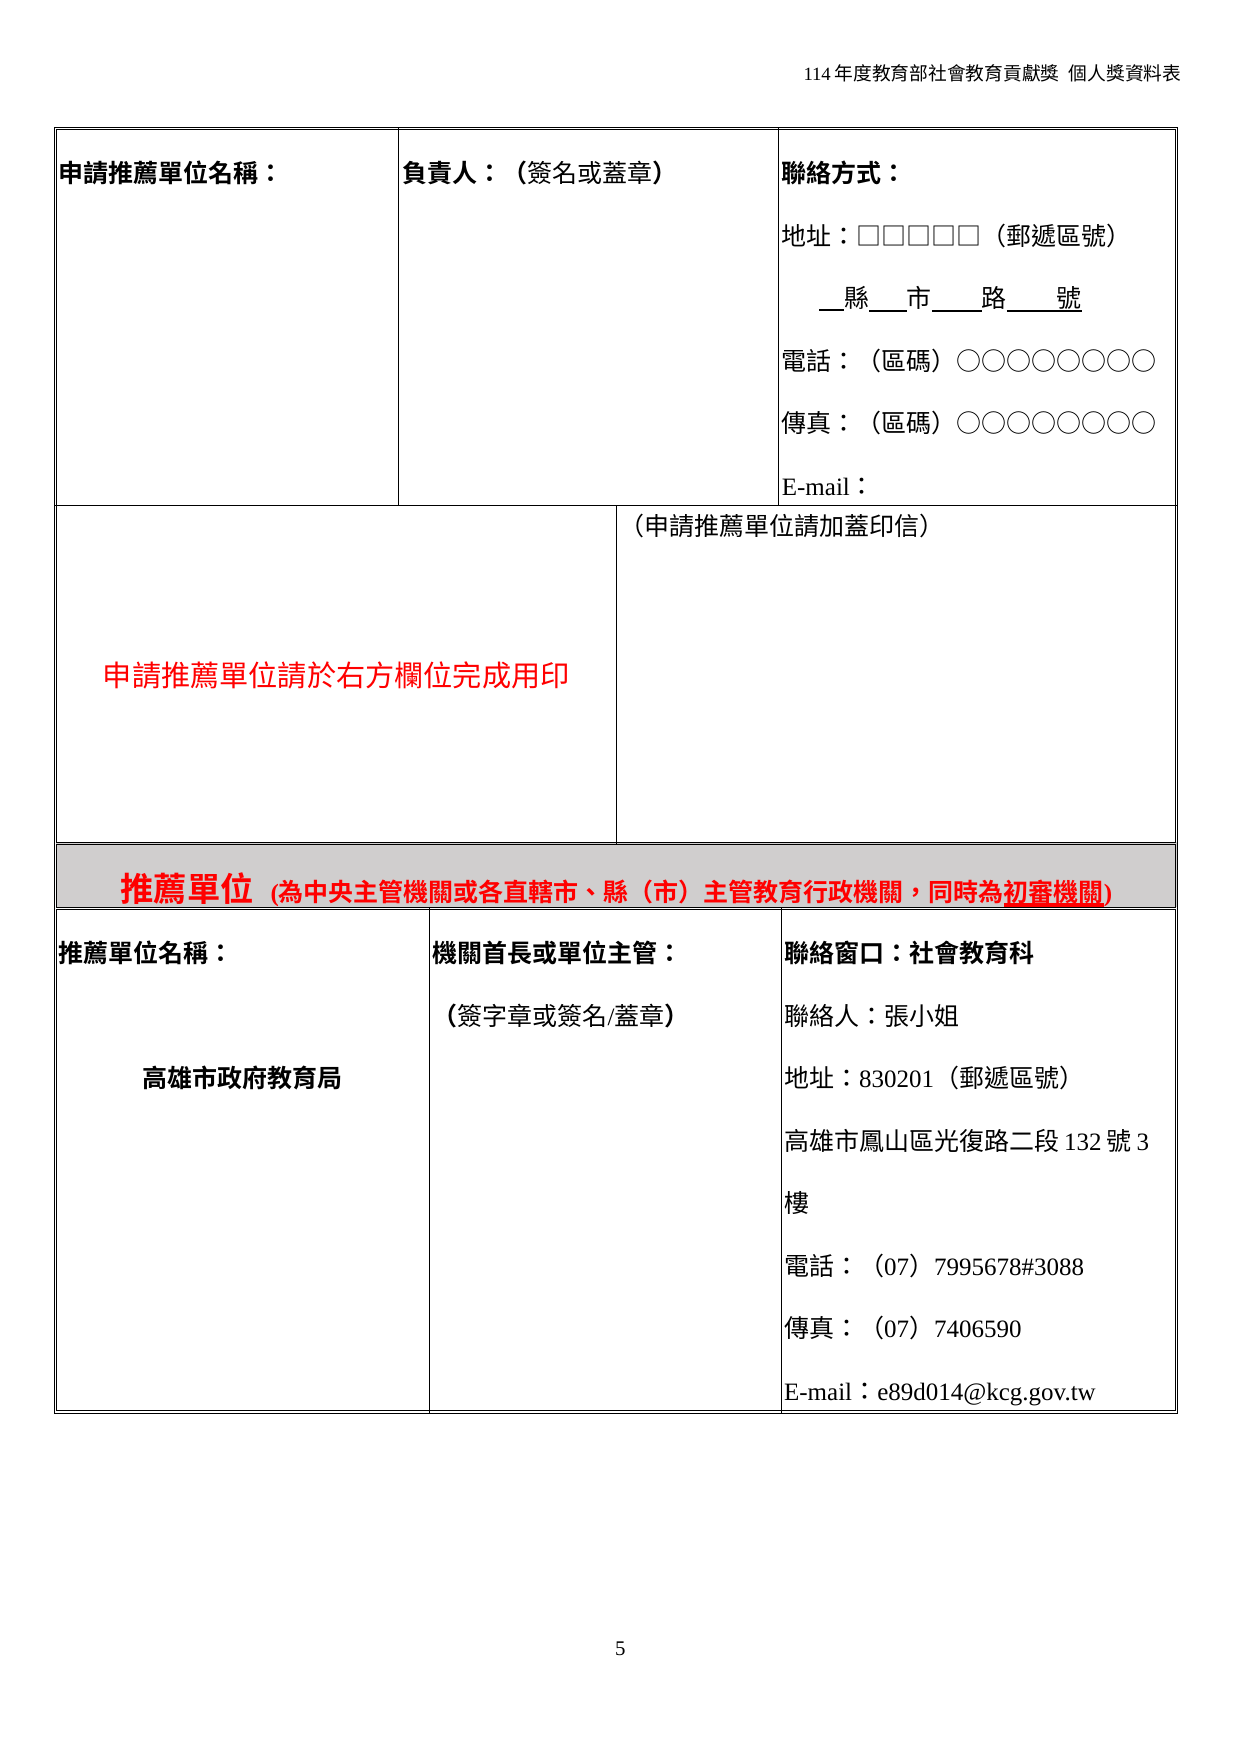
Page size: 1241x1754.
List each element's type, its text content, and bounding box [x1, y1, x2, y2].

table_cell 負責人：（簽名或蓋章） [399, 130, 778, 505]
table_cell 推薦單位 (為中央主管機關或各直轄市、縣（市）主管教育行政機關，同時為初審機關) [57, 845, 1175, 907]
table_cell 申請推薦單位名稱： [57, 130, 398, 505]
table_cell 機關首長或單位主管： （簽字章或簽名/蓋章） [430, 910, 781, 1410]
table_cell 申請推薦單位請於右方欄位完成用印 [57, 506, 616, 842]
table_cell 聯絡窗口：社會教育科 聯絡人：張小姐 地址：830201（郵遞區號） 高雄市鳳山區光復路二段132號3樓 電話：（07）7995678#3088 傳真：（07）7406590 E-mail：e89d014@kcg.gov.tw [782, 910, 1175, 1410]
table_cell 聯絡方式： 地址：□□□□□（郵遞區號） 縣 市 路 號 電話：（區碼）○○○○○○○○ 傳真：（區碼）○○○○○○○○ E-mail： [779, 130, 1175, 505]
table_cell 推薦單位名稱： 高雄市政府教育局 [57, 910, 429, 1410]
table_cell （申請推薦單位請加蓋印信） [617, 506, 1175, 842]
